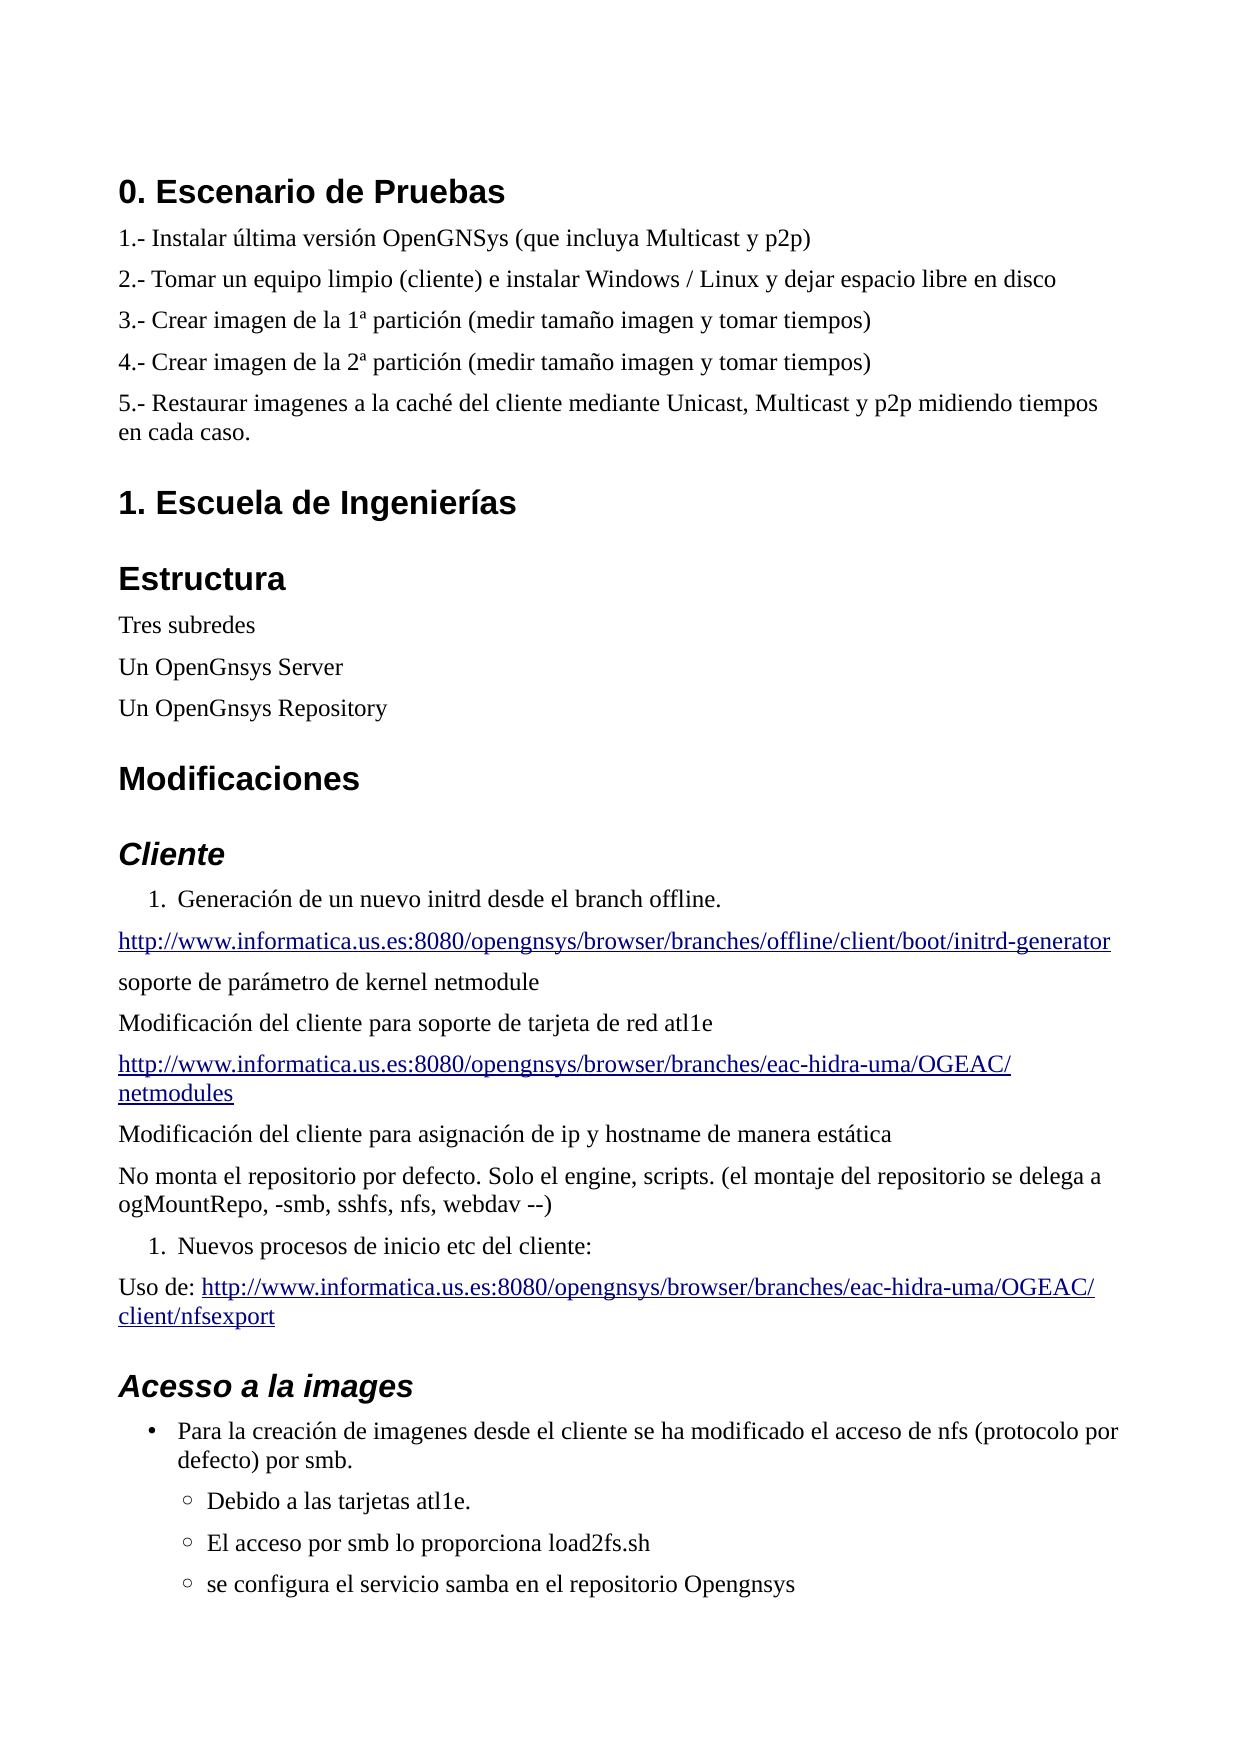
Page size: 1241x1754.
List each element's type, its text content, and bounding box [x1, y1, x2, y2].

subtitle Estructura [118, 559, 1122, 598]
text 1.- Instalar última versión OpenGNSys (que incluya Multicast y p2p) [118, 223, 1122, 252]
subtitle Modificaciones [118, 759, 1122, 798]
text 3.- Crear imagen de la 1ª partición (medir tamaño imagen y tomar tiempos) [118, 306, 1122, 334]
text Modificación del cliente para soporte de tarjeta de red atl1e [118, 1008, 1122, 1037]
subtitle Acesso a la images [118, 1367, 1122, 1404]
list Para la creación de imagenes desde el cliente se ha modificado el acceso de nfs (protocolo por defecto) por smb. [148, 1416, 1122, 1474]
list Nuevos procesos de inicio etc del cliente: [148, 1231, 1122, 1259]
subtitle Cliente [118, 835, 1122, 872]
text ​http://www.informatica.us.es:8080/opengnsys/browser/branches/eac-hidra-uma/OGEAC/netmodules [118, 1049, 1122, 1107]
list El acceso por smb lo proporciona load2fs.sh [177, 1528, 1122, 1556]
list Generación de un nuevo initrd desde el branch offline. [148, 884, 1122, 913]
text ​http://www.informatica.us.es:8080/opengnsys/browser/branches/offline/client/boot/initrd-generator [118, 926, 1122, 954]
text 4.- Crear imagen de la 2ª partición (medir tamaño imagen y tomar tiempos) [118, 347, 1122, 376]
text No monta el repositorio por defecto. Solo el engine, scripts. (el montaje del repositorio se delega a ogMountRepo, -smb, sshfs, nfs, webdav --) [118, 1161, 1122, 1218]
text Uso de: ​http://www.informatica.us.es:8080/opengnsys/browser/branches/eac-hidra-uma/OGEAC/client/nfsexport [118, 1272, 1122, 1329]
list Debido a las tarjetas atl1e. [177, 1486, 1122, 1515]
text Un OpenGnsys Server [118, 652, 1122, 680]
text 2.- Tomar un equipo limpio (cliente) e instalar Windows / Linux y dejar espacio libre en disco [118, 264, 1122, 293]
list se configura el servicio samba en el repositorio Opengnsys [177, 1569, 1122, 1598]
text Un OpenGnsys Repository [118, 693, 1122, 722]
text soporte de parámetro de kernel netmodule [118, 967, 1122, 996]
text Modificación del cliente para asignación de ip y hostname de manera estática [118, 1119, 1122, 1148]
text 5.- Restaurar imagenes a la caché del cliente mediante Unicast, Multicast y p2p midiendo tiempos en cada caso. [118, 388, 1122, 446]
subtitle 1. Escuela de Ingenierías [118, 483, 1122, 522]
text Tres subredes [118, 610, 1122, 639]
subtitle 0. Escenario de Pruebas [118, 172, 1122, 211]
